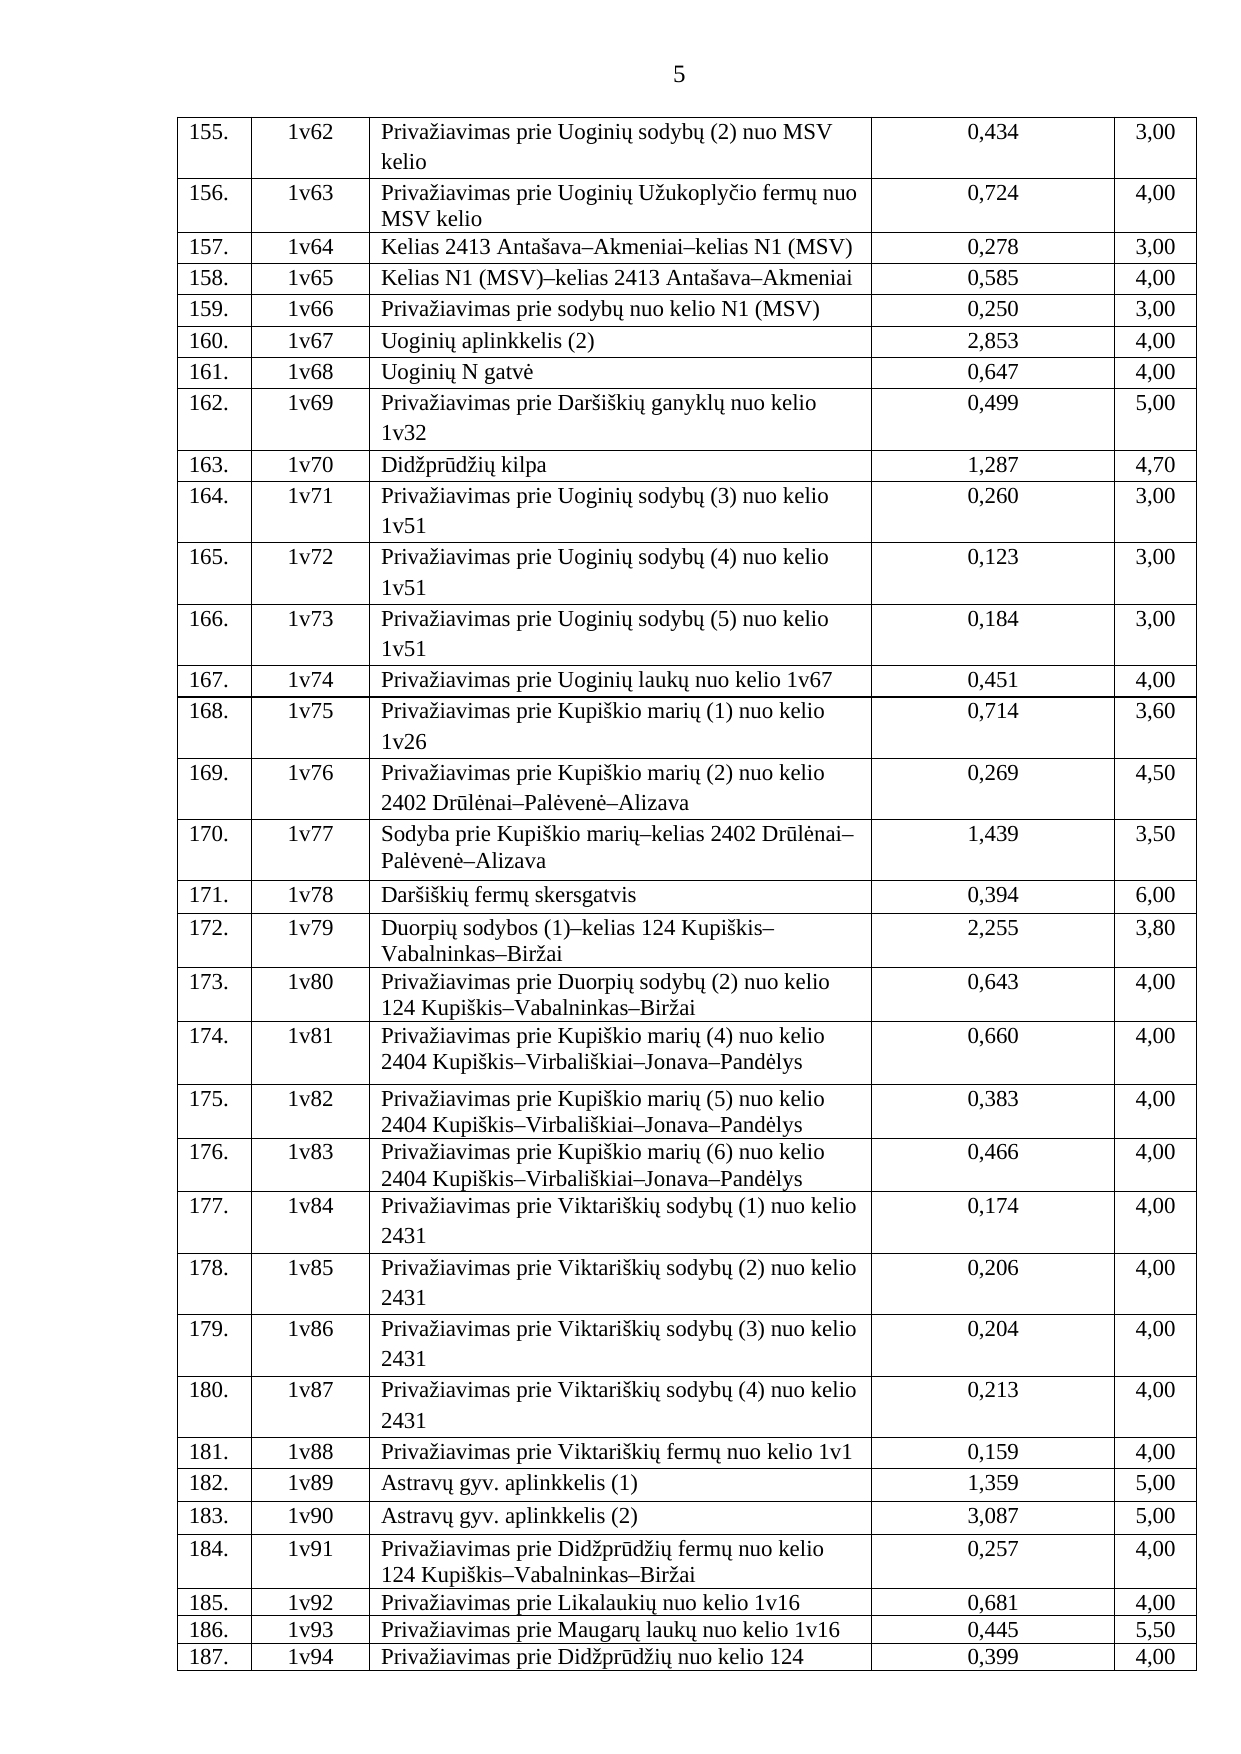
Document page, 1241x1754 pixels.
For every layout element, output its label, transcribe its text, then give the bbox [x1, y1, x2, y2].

table_cell 167. [178, 666, 251, 696]
table_cell Sodyba prie Kupiškio marių–kelias 2402 Drūlėnai–Palėvenė–Alizava [370, 820, 871, 880]
table_cell Didžprūdžių kilpa [370, 451, 871, 481]
table_cell 1v71 [252, 482, 369, 542]
table_cell 1v72 [252, 543, 369, 604]
table_cell 5,00 [1115, 1502, 1196, 1534]
table_cell 1v92 [252, 1589, 369, 1615]
table_cell 184. [178, 1535, 251, 1588]
table_cell 157. [178, 233, 251, 263]
table_cell 0,434 [872, 118, 1114, 178]
table_cell Privažiavimas prie Viktariškių sodybų (4) nuo kelio 2431 [370, 1377, 871, 1437]
table_cell 4,00 [1115, 1644, 1196, 1670]
table_cell 4,00 [1115, 1139, 1196, 1191]
table_cell 165. [178, 543, 251, 604]
table_cell Daršiškių fermų skersgatvis [370, 881, 871, 913]
table_cell 1v79 [252, 914, 369, 967]
table_cell 0,204 [872, 1315, 1114, 1376]
table_cell 1,439 [872, 820, 1114, 880]
table_cell 0,257 [872, 1535, 1114, 1588]
table_cell 166. [178, 605, 251, 665]
table_cell Privažiavimas prie Maugarų laukų nuo kelio 1v16 [370, 1616, 871, 1642]
table_cell 158. [178, 264, 251, 294]
table_cell 4,50 [1115, 759, 1196, 819]
table_cell 1v75 [252, 698, 369, 758]
table_cell 1v63 [252, 179, 369, 232]
table_cell 1v80 [252, 968, 369, 1021]
table_cell 159. [178, 295, 251, 326]
table_cell 4,00 [1115, 358, 1196, 388]
table_cell 4,00 [1115, 1589, 1196, 1615]
table_cell Privažiavimas prie Uoginių sodybų (3) nuo kelio 1v51 [370, 482, 871, 542]
table_cell 1,359 [872, 1469, 1114, 1501]
table_cell 0,660 [872, 1022, 1114, 1084]
table_cell Kelias 2413 Antašava–Akmeniai–kelias N1 (MSV) [370, 233, 871, 263]
table_cell Uoginių aplinkkelis (2) [370, 327, 871, 357]
table_cell 4,00 [1115, 1315, 1196, 1376]
table_cell 3,80 [1115, 914, 1196, 967]
table_cell 1v69 [252, 389, 369, 449]
table_cell 185. [178, 1589, 251, 1615]
table_cell Privažiavimas prie Uoginių sodybų (4) nuo kelio 1v51 [370, 543, 871, 604]
table_cell 0,174 [872, 1192, 1114, 1253]
table_cell 155. [178, 118, 251, 178]
table_cell 178. [178, 1254, 251, 1314]
table_cell Astravų gyv. aplinkkelis (2) [370, 1502, 871, 1534]
table_cell Privažiavimas prie Duorpių sodybų (2) nuo kelio 124 Kupiškis–Vabalninkas–Biržai [370, 968, 871, 1021]
table_cell 0,466 [872, 1139, 1114, 1191]
table_cell Duorpių sodybos (1)–kelias 124 Kupiškis–Vabalninkas–Biržai [370, 914, 871, 967]
table_cell 1v64 [252, 233, 369, 263]
table_cell 1v74 [252, 666, 369, 696]
table_cell 3,50 [1115, 820, 1196, 880]
table_cell Privažiavimas prie Uoginių sodybų (5) nuo kelio 1v51 [370, 605, 871, 665]
table_cell 5,00 [1115, 1469, 1196, 1501]
table_cell 4,00 [1115, 1535, 1196, 1588]
table_cell 4,00 [1115, 1022, 1196, 1084]
table_cell Privažiavimas prie Uoginių sodybų (2) nuo MSV kelio [370, 118, 871, 178]
table_cell 0,269 [872, 759, 1114, 819]
table_cell Privažiavimas prie Uoginių Užukoplyčio fermų nuo MSV kelio [370, 179, 871, 232]
table_cell 0,394 [872, 881, 1114, 913]
table_cell 4,00 [1115, 1438, 1196, 1468]
table_cell 3,00 [1115, 295, 1196, 326]
table_cell 6,00 [1115, 881, 1196, 913]
table_cell 4,00 [1115, 1085, 1196, 1137]
table_cell 0,451 [872, 666, 1114, 696]
table_cell 179. [178, 1315, 251, 1376]
table_cell Privažiavimas prie Kupiškio marių (6) nuo kelio 2404 Kupiškis–Virbališkiai–Jonava–Pandėlys [370, 1139, 871, 1191]
table_cell Privažiavimas prie Daršiškių ganyklų nuo kelio 1v32 [370, 389, 871, 449]
table_cell 2,853 [872, 327, 1114, 357]
table_cell 1v66 [252, 295, 369, 326]
table_cell Astravų gyv. aplinkkelis (1) [370, 1469, 871, 1501]
table_cell 1v91 [252, 1535, 369, 1588]
table_cell 177. [178, 1192, 251, 1253]
table_cell 1v62 [252, 118, 369, 178]
table_cell 0,399 [872, 1644, 1114, 1670]
table_cell 0,499 [872, 389, 1114, 449]
table_cell 187. [178, 1644, 251, 1670]
table_cell Uoginių N gatvė [370, 358, 871, 388]
table_cell 0,159 [872, 1438, 1114, 1468]
table_cell 1v67 [252, 327, 369, 357]
table_cell 4,00 [1115, 968, 1196, 1021]
table_cell 0,184 [872, 605, 1114, 665]
table_cell Privažiavimas prie Kupiškio marių (4) nuo kelio 2404 Kupiškis–Virbališkiai–Jonava–Pandėlys [370, 1022, 871, 1084]
table_cell 161. [178, 358, 251, 388]
table_cell 0,445 [872, 1616, 1114, 1642]
table_cell 5,00 [1115, 389, 1196, 449]
table_cell 156. [178, 179, 251, 232]
table_cell 4,00 [1115, 1254, 1196, 1314]
table_cell 1v93 [252, 1616, 369, 1642]
table_cell 181. [178, 1438, 251, 1468]
table_cell 4,00 [1115, 666, 1196, 696]
table_cell 0,278 [872, 233, 1114, 263]
table_cell 1v70 [252, 451, 369, 481]
table_cell 1v94 [252, 1644, 369, 1670]
table_cell 169. [178, 759, 251, 819]
table_cell 3,00 [1115, 543, 1196, 604]
table_cell Privažiavimas prie Uoginių laukų nuo kelio 1v67 [370, 666, 871, 696]
table_cell 162. [178, 389, 251, 449]
table_cell 170. [178, 820, 251, 880]
table_cell 164. [178, 482, 251, 542]
table_cell 1v65 [252, 264, 369, 294]
table_cell 0,585 [872, 264, 1114, 294]
table_cell 1v90 [252, 1502, 369, 1534]
table_cell 171. [178, 881, 251, 913]
table_cell 4,00 [1115, 264, 1196, 294]
table_cell 1v76 [252, 759, 369, 819]
table_cell 0,681 [872, 1589, 1114, 1615]
table_cell 3,60 [1115, 698, 1196, 758]
table_cell Privažiavimas prie Kupiškio marių (1) nuo kelio 1v26 [370, 698, 871, 758]
table_cell 0,260 [872, 482, 1114, 542]
table_cell 173. [178, 968, 251, 1021]
table_cell 1v87 [252, 1377, 369, 1437]
table_cell 1v82 [252, 1085, 369, 1137]
table_cell 3,087 [872, 1502, 1114, 1534]
table_cell 2,255 [872, 914, 1114, 967]
table_cell 175. [178, 1085, 251, 1137]
table_cell Privažiavimas prie Didžprūdžių fermų nuo kelio 124 Kupiškis–Vabalninkas–Biržai [370, 1535, 871, 1588]
table_cell 0,643 [872, 968, 1114, 1021]
table_cell 160. [178, 327, 251, 357]
table_cell 4,00 [1115, 327, 1196, 357]
table_cell 4,00 [1115, 179, 1196, 232]
table_cell 0,250 [872, 295, 1114, 326]
table_cell 0,714 [872, 698, 1114, 758]
table_cell 1v84 [252, 1192, 369, 1253]
table_cell 174. [178, 1022, 251, 1084]
table_cell 0,213 [872, 1377, 1114, 1437]
table_cell 1v73 [252, 605, 369, 665]
table_cell Privažiavimas prie Viktariškių sodybų (1) nuo kelio 2431 [370, 1192, 871, 1253]
table_cell 1v77 [252, 820, 369, 880]
table_cell 1v88 [252, 1438, 369, 1468]
table_cell 1v78 [252, 881, 369, 913]
table_cell 186. [178, 1616, 251, 1642]
table_cell Privažiavimas prie Didžprūdžių nuo kelio 124 [370, 1644, 871, 1670]
table_cell 1v68 [252, 358, 369, 388]
table_cell 1,287 [872, 451, 1114, 481]
table_cell 182. [178, 1469, 251, 1501]
table_cell 0,724 [872, 179, 1114, 232]
table_cell 1v85 [252, 1254, 369, 1314]
table_cell 4,70 [1115, 451, 1196, 481]
table_cell Privažiavimas prie Likalaukių nuo kelio 1v16 [370, 1589, 871, 1615]
table_cell Privažiavimas prie Kupiškio marių (5) nuo kelio 2404 Kupiškis–Virbališkiai–Jonava–Pandėlys [370, 1085, 871, 1137]
table_cell 3,00 [1115, 605, 1196, 665]
table_cell 0,206 [872, 1254, 1114, 1314]
table_cell 3,00 [1115, 233, 1196, 263]
table_cell 0,123 [872, 543, 1114, 604]
table_cell 1v81 [252, 1022, 369, 1084]
table_cell Privažiavimas prie Viktariškių sodybų (3) nuo kelio 2431 [370, 1315, 871, 1376]
table_cell 3,00 [1115, 118, 1196, 178]
table_cell 183. [178, 1502, 251, 1534]
table_cell Kelias N1 (MSV)–kelias 2413 Antašava–Akmeniai [370, 264, 871, 294]
table_cell 5,50 [1115, 1616, 1196, 1642]
table_cell 180. [178, 1377, 251, 1437]
table_cell 1v89 [252, 1469, 369, 1501]
table_cell 1v83 [252, 1139, 369, 1191]
table_cell 4,00 [1115, 1377, 1196, 1437]
table_cell 172. [178, 914, 251, 967]
table_cell 1v86 [252, 1315, 369, 1376]
table_cell Privažiavimas prie sodybų nuo kelio N1 (MSV) [370, 295, 871, 326]
table_cell 4,00 [1115, 1192, 1196, 1253]
table_cell Privažiavimas prie Kupiškio marių (2) nuo kelio 2402 Drūlėnai–Palėvenė–Alizava [370, 759, 871, 819]
table_cell Privažiavimas prie Viktariškių fermų nuo kelio 1v1 [370, 1438, 871, 1468]
table_cell Privažiavimas prie Viktariškių sodybų (2) nuo kelio 2431 [370, 1254, 871, 1314]
table_cell 163. [178, 451, 251, 481]
table_cell 176. [178, 1139, 251, 1191]
table_cell 168. [178, 698, 251, 758]
table_cell 3,00 [1115, 482, 1196, 542]
table_cell 0,647 [872, 358, 1114, 388]
table_cell 0,383 [872, 1085, 1114, 1137]
